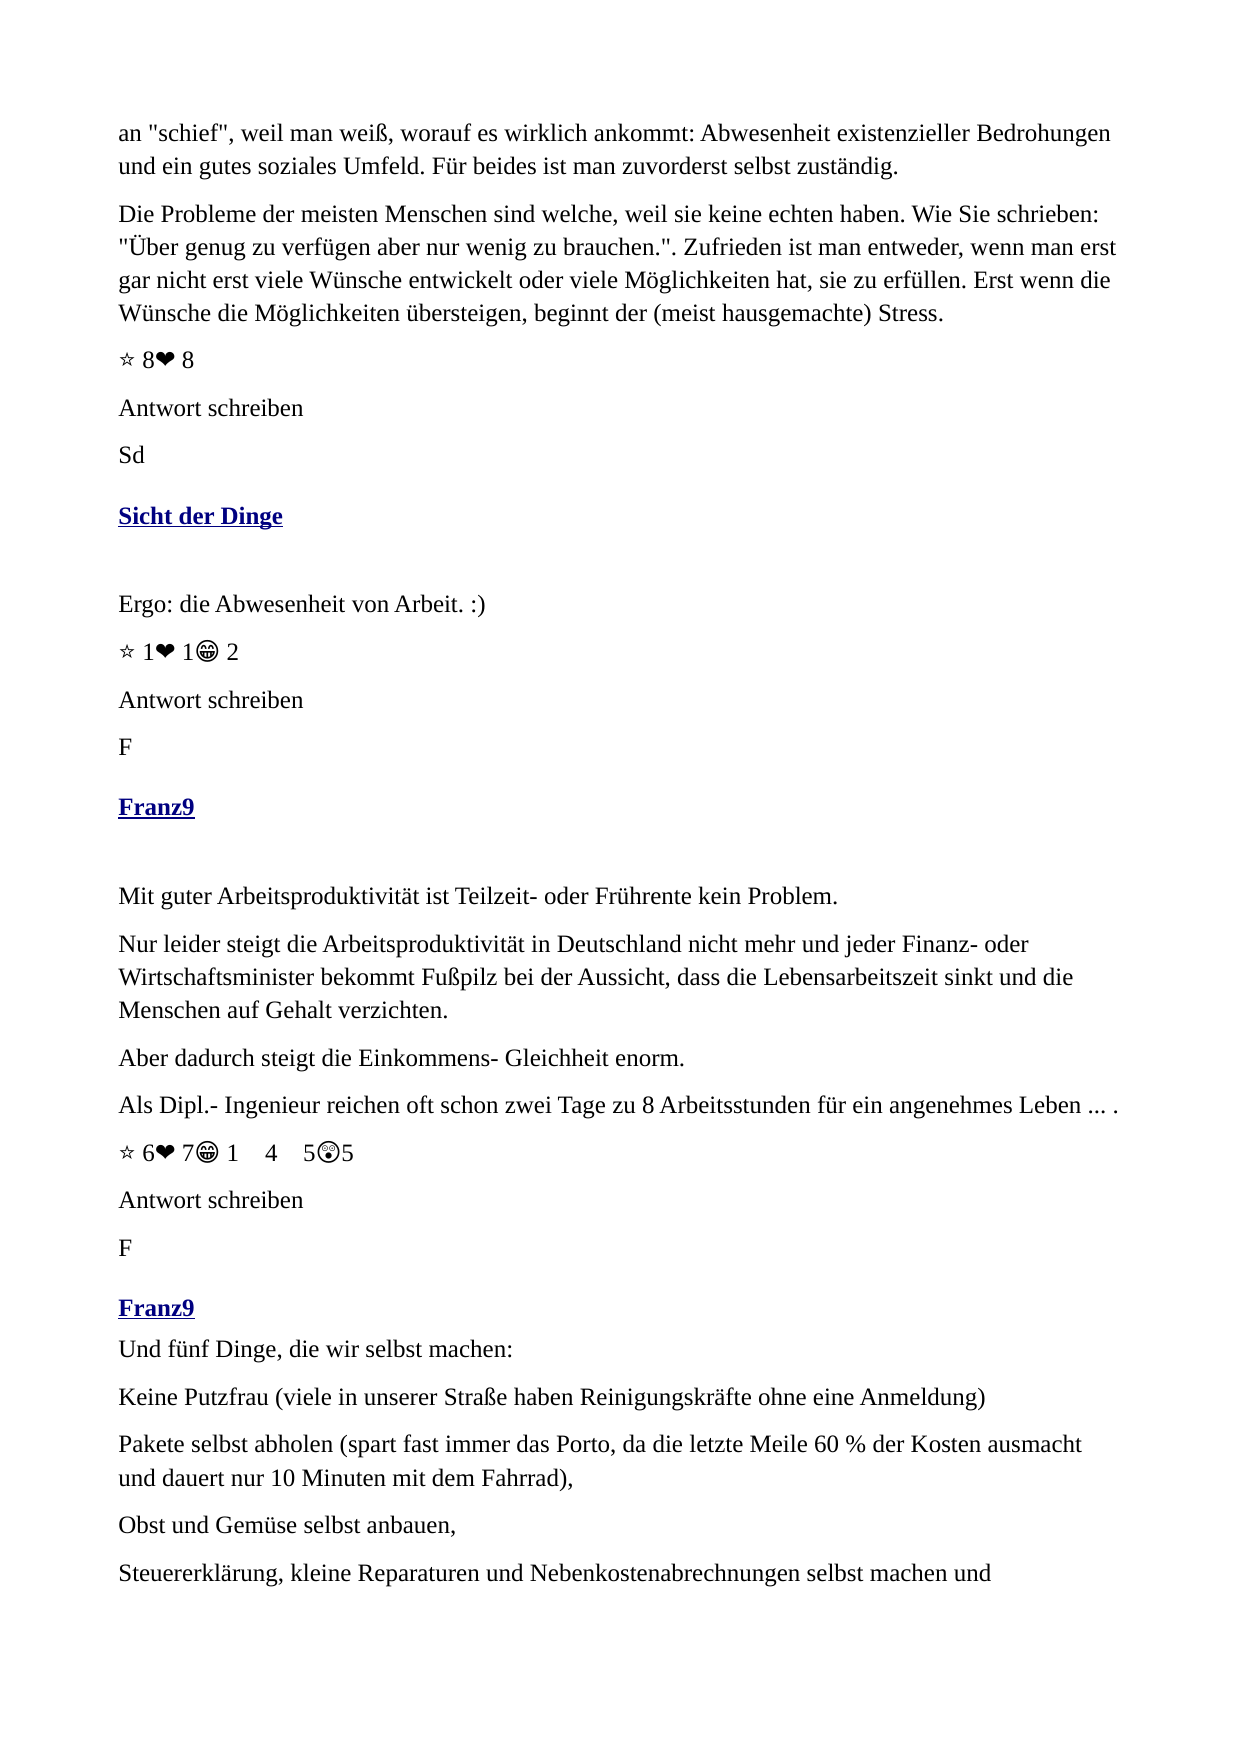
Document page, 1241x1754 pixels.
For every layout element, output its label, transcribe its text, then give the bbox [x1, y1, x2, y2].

text Und fünf Dinge, die wir selbst machen: [118, 1334, 1122, 1363]
text Keine Putzfrau (viele in unserer Straße haben Reinigungskräfte ohne eine Anmeldung) [118, 1382, 1122, 1411]
subtitle Franz9 [118, 1293, 1122, 1322]
text Obst und Gemüse selbst anbauen, [118, 1510, 1122, 1539]
text Als Dipl.- Ingenieur reichen oft schon zwei Tage zu 8 Arbeitsstunden für ein angenehmes Leben ... . [118, 1090, 1122, 1119]
text Mit guter Arbeitsproduktivität ist Teilzeit- oder Frührente kein Problem. [118, 881, 1122, 910]
text Aber dadurch steigt die Einkommens- Gleichheit enorm. [118, 1043, 1122, 1071]
text Antwort schreiben [118, 685, 1122, 713]
text Die Probleme der meisten Menschen sind welche, weil sie keine echten haben. Wie Sie schrieben: "Über genug zu verfügen aber nur wenig zu brauchen.". Zufrieden ist man entweder, wenn man erst gar nicht erst viele Wünsche entwickelt oder viele Möglichkeiten hat, sie zu erfüllen. Erst wenn die Wünsche die Möglichkeiten übersteigen, beginnt der (meist hausgemachte) Stress. [118, 199, 1122, 327]
text F [118, 1233, 1122, 1262]
text Steuererklärung, kleine Reparaturen und Nebenkostenabrechnungen selbst machen und [118, 1558, 1122, 1587]
text Antwort schreiben [118, 1185, 1122, 1214]
subtitle Sicht der Dinge [118, 501, 1122, 529]
text an "schief", weil man weiß, worauf es wirklich ankommt: Abwesenheit existenzieller Bedrohungen und ein gutes soziales Umfeld. Für beides ist man zuvorderst selbst zuständig. [118, 118, 1122, 180]
subtitle Franz9 [118, 792, 1122, 821]
text Antwort schreiben [118, 393, 1122, 422]
text ⭐️ 1❤️ 1😁 2 [118, 637, 1122, 666]
text ⭐️ 6❤️ 7😁 1🙁 4🤨 5😲 5 [118, 1138, 1122, 1167]
text F [118, 732, 1122, 761]
text Sd [118, 441, 1122, 469]
text Nur leider steigt die Arbeitsproduktivität in Deutschland nicht mehr und jeder Finanz- oder Wirtschaftsminister bekommt Fußpilz bei der Aussicht, dass die Lebensarbeitszeit sinkt und die Menschen auf Gehalt verzichten. [118, 929, 1122, 1024]
text ⭐️ 8❤️ 8 [118, 345, 1122, 374]
text Pakete selbst abholen (spart fast immer das Porto, da die letzte Meile 60 % der Kosten ausmacht und dauert nur 10 Minuten mit dem Fahrrad), [118, 1429, 1122, 1491]
text Ergo: die Abwesenheit von Arbeit. :) [118, 589, 1122, 618]
